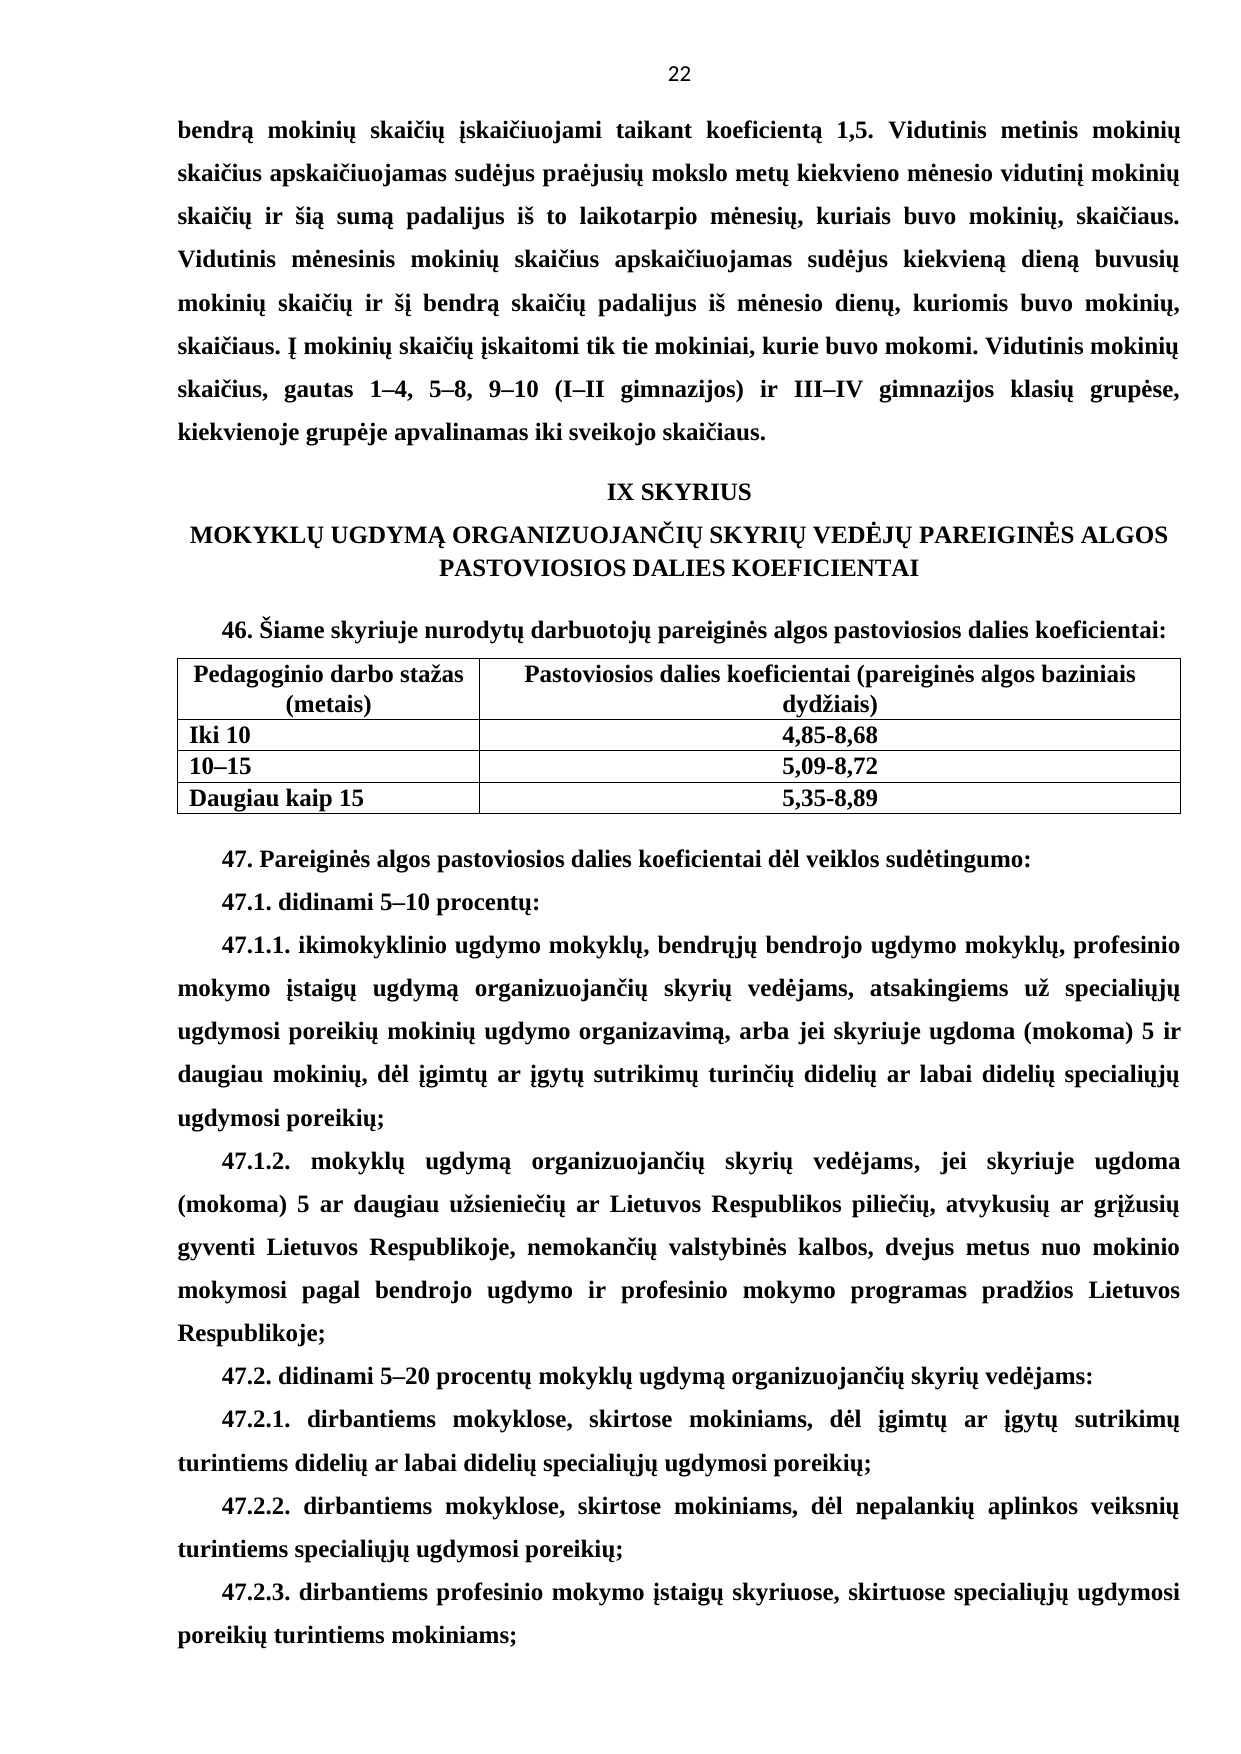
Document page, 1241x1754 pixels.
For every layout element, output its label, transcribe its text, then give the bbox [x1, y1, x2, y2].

text 47.1.1. ikimokyklinio ugdymo mokyklų, bendrųjų bendrojo ugdymo mokyklų, profesinio mokymo įstaigų ugdymą organizuojančių skyrių vedėjams, atsakingiems už specialiųjų ugdymosi poreikių mokinių ugdymo organizavimą, arba jei skyriuje ugdoma (mokoma) 5 ir daugiau mokinių, dėl įgimtų ar įgytų sutrikimų turinčių didelių ar labai didelių specialiųjų ugdymosi poreikių; [177, 930, 1181, 1131]
text 47.1.2. mokyklų ugdymą organizuojančių skyrių vedėjams, jei skyriuje ugdoma (mokoma) 5 ar daugiau užsieniečių ar Lietuvos Respublikos piliečių, atvykusių ar grįžusių gyventi Lietuvos Respublikoje, nemokančių valstybinės kalbos, dvejus metus nuo mokinio mokymosi pagal bendrojo ugdymo ir profesinio mokymo programas pradžios Lietuvos Respublikoje; [177, 1146, 1181, 1347]
table_header Pedagoginio darbo stažas (metais) [178, 659, 479, 719]
table_cell 5,09-8,72 [480, 751, 1180, 782]
text MOKYKLŲ UGDYMĄ ORGANIZUOJANČIŲ SKYRIŲ VEDĖJŲ PAREIGINĖS ALGOS PASTOVIOSIOS DALIES KOEFICIENTAI [177, 520, 1181, 582]
text 47.1. didinami 5–10 procentų: [177, 887, 1181, 916]
text 47.2.3. dirbantiems profesinio mokymo įstaigų skyriuose, skirtuose specialiųjų ugdymosi poreikių turintiems mokiniams; [177, 1577, 1181, 1649]
table_header Pastoviosios dalies koeficientai (pareiginės algos baziniais dydžiais) [480, 659, 1180, 719]
text 46. Šiame skyriuje nurodytų darbuotojų pareiginės algos pastoviosios dalies koeficientai: [177, 615, 1181, 643]
text 47.2.1. dirbantiems mokyklose, skirtose mokiniams, dėl įgimtų ar įgytų sutrikimų turintiems didelių ar labai didelių specialiųjų ugdymosi poreikių; [177, 1404, 1181, 1476]
text IX SKYRIUS [177, 477, 1181, 506]
table_cell Daugiau kaip 15 [178, 783, 479, 813]
text 47.2. didinami 5–20 procentų mokyklų ugdymą organizuojančių skyrių vedėjams: [177, 1361, 1181, 1390]
table_cell Iki 10 [178, 720, 479, 750]
text 47.2.2. dirbantiems mokyklose, skirtose mokiniams, dėl nepalankių aplinkos veiksnių turintiems specialiųjų ugdymosi poreikių; [177, 1491, 1181, 1563]
text 47. Pareiginės algos pastoviosios dalies koeficientai dėl veiklos sudėtingumo: [177, 844, 1181, 873]
table_cell 4,85-8,68 [480, 720, 1180, 750]
table_cell 5,35-8,89 [480, 783, 1180, 813]
text bendrą mokinių skaičių įskaičiuojami taikant koeficientą 1,5. Vidutinis metinis mokinių skaičius apskaičiuojamas sudėjus praėjusių mokslo metų kiekvieno mėnesio vidutinį mokinių skaičių ir šią sumą padalijus iš to laikotarpio mėnesių, kuriais buvo mokinių, skaičiaus. Vidutinis mėnesinis mokinių skaičius apskaičiuojamas sudėjus kiekvieną dieną buvusių mokinių skaičių ir šį bendrą skaičių padalijus iš mėnesio dienų, kuriomis buvo mokinių, skaičiaus. Į mokinių skaičių įskaitomi tik tie mokiniai, kurie buvo mokomi. Vidutinis mokinių skaičius, gautas 1–4, 5–8, 9–10 (I–II gimnazijos) ir III–IV gimnazijos klasių grupėse, kiekvienoje grupėje apvalinamas iki sveikojo skaičiaus. [177, 115, 1181, 446]
table_cell 10–15 [178, 751, 479, 782]
